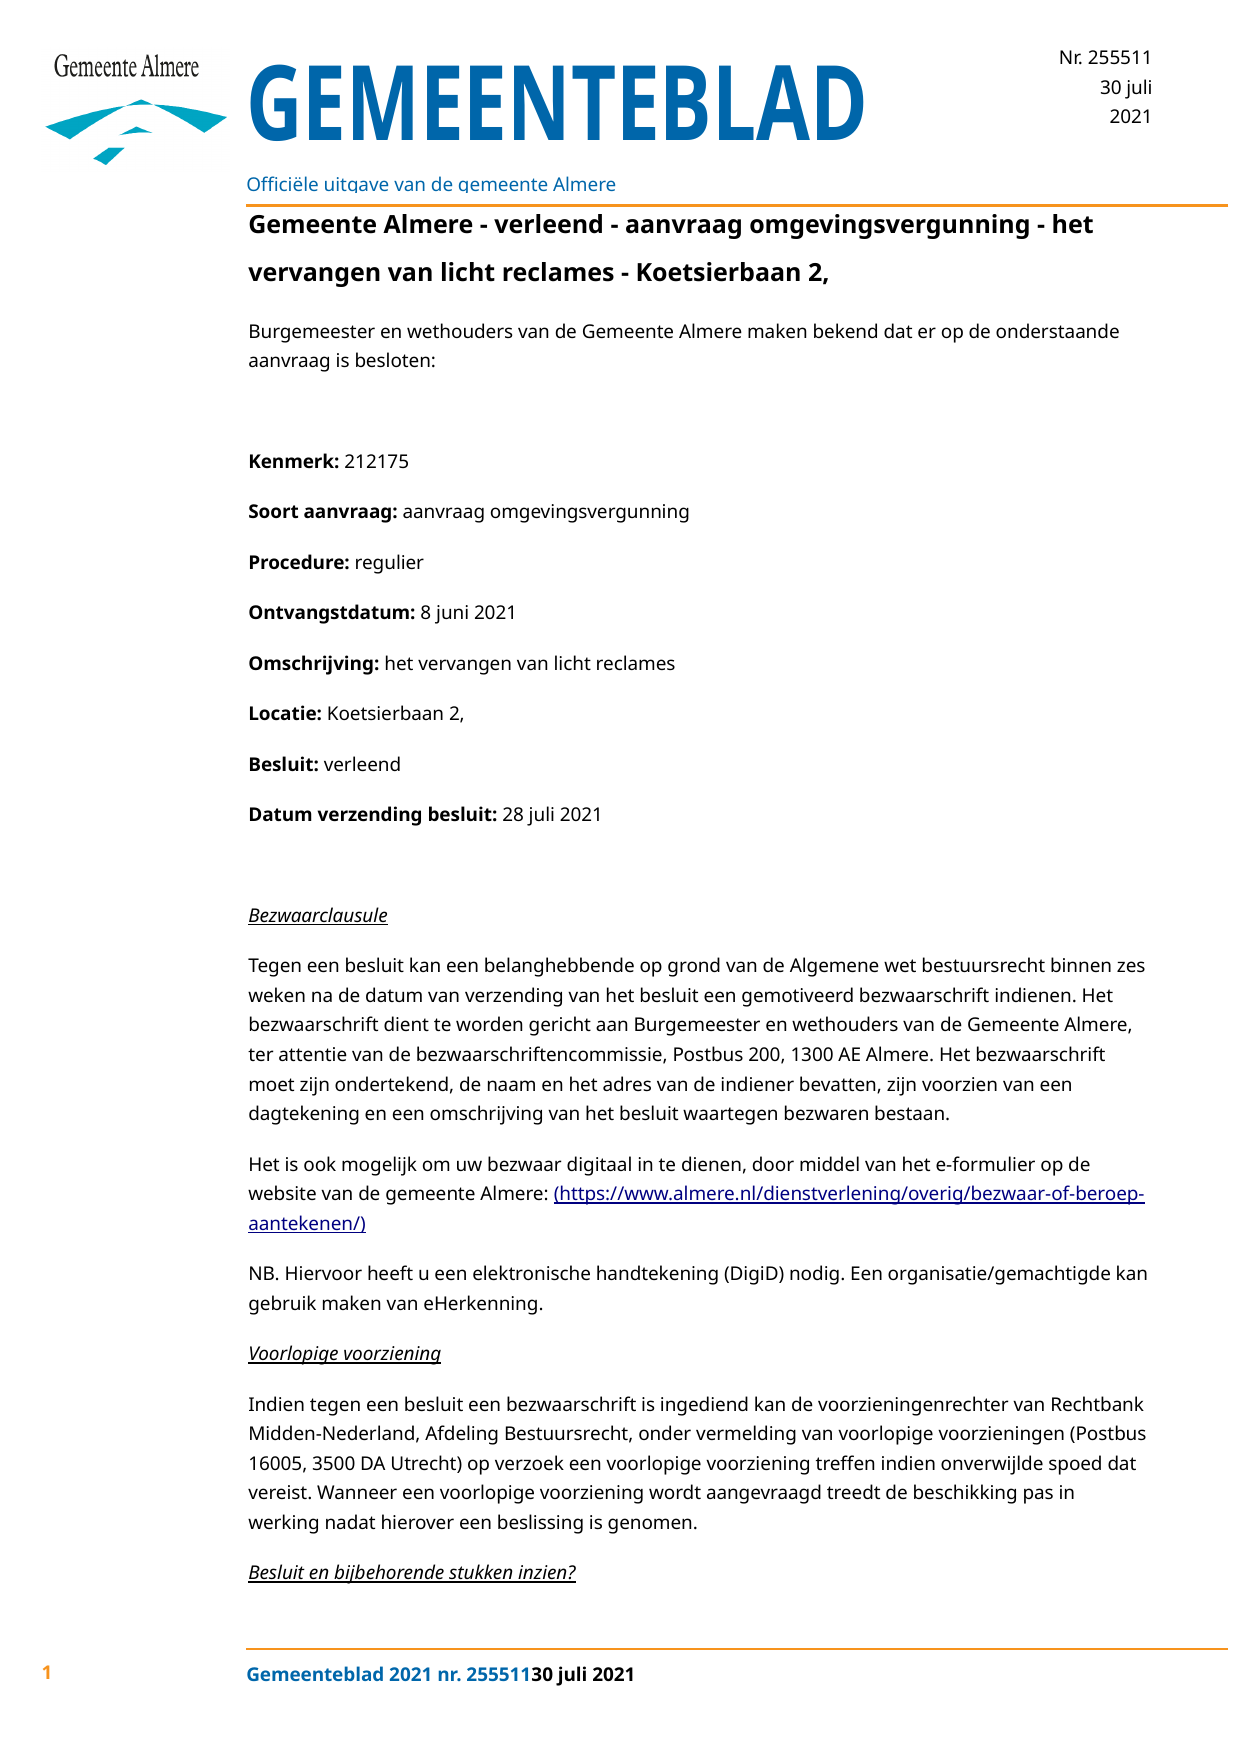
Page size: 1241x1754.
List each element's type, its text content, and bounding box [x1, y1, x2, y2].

text Datum verzending besluit: 28 juli 2021 [248, 801, 1152, 827]
text Tegen een besluit kan een belanghebbende op grond van de Algemene wet bestuursrecht binnen zes weken na de datum van verzending van het besluit een gemotiveerd bezwaarschrift indienen. Het bezwaarschrift dient te worden gericht aan Burgemeester en wethouders van de Gemeente Almere, ter attentie van de bezwaarschriftencommissie, Postbus 200, 1300 AE Almere. Het bezwaarschrift moet zijn ondertekend, de naam en het adres van de indiener bevatten, zijn voorzien van een dagtekening en een omschrijving van het besluit waartegen bezwaren bestaan. [248, 952, 1152, 1126]
text Ontvangstdatum: 8 juni 2021 [248, 599, 1152, 625]
text Omschrijving: het vervangen van licht reclames [248, 650, 1152, 676]
text Burgemeester en wethouders van de Gemeente Almere maken bekend dat er op de onderstaande aanvraag is besloten: [248, 318, 1152, 373]
text Besluit: verleend [248, 751, 1152, 777]
text Het is ook mogelijk om uw bezwaar digitaal in te dienen, door middel van het e-formulier op de website van de gemeente Almere: (https://www.almere.nl/dienstverlening/overig/bezwaar-of-beroep-aantekenen/) [248, 1151, 1152, 1236]
text Locatie: Koetsierbaan 2, [248, 700, 1152, 726]
text Procedure: regulier [248, 549, 1152, 575]
text Soort aanvraag: aanvraag omgevingsvergunning [248, 499, 1152, 524]
text Gemeente Almere - verleend - aanvraag omgevingsvergunning - het vervangen van licht reclames - Koetsierbaan 2, [248, 207, 1152, 288]
text Voorlopige voorziening [248, 1340, 1152, 1366]
text Besluit en bijbehorende stukken inzien? [248, 1559, 1152, 1585]
picture [41, 47, 231, 172]
text Indien tegen een besluit een bezwaarschrift is ingediend kan de voorzieningenrechter van Rechtbank Midden-Nederland, Afdeling Bestuursrecht, onder vermelding van voorlopige voorzieningen (Postbus 16005, 3500 DA Utrecht) op verzoek een voorlopige voorziening treffen indien onverwijlde spoed dat vereist. Wanneer een voorlopige voorziening wordt aangevraagd treedt de beschikking pas in werking nadat hierover een beslissing is genomen. [248, 1391, 1152, 1535]
text Bezwaarclausule [248, 902, 1152, 928]
text NB. Hiervoor heeft u een elektronische handtekening (DigiD) nodig. Een organisatie/gemachtigde kan gebruik maken van eHerkenning. [248, 1260, 1152, 1316]
text Kenmerk: 212175 [248, 448, 1152, 474]
